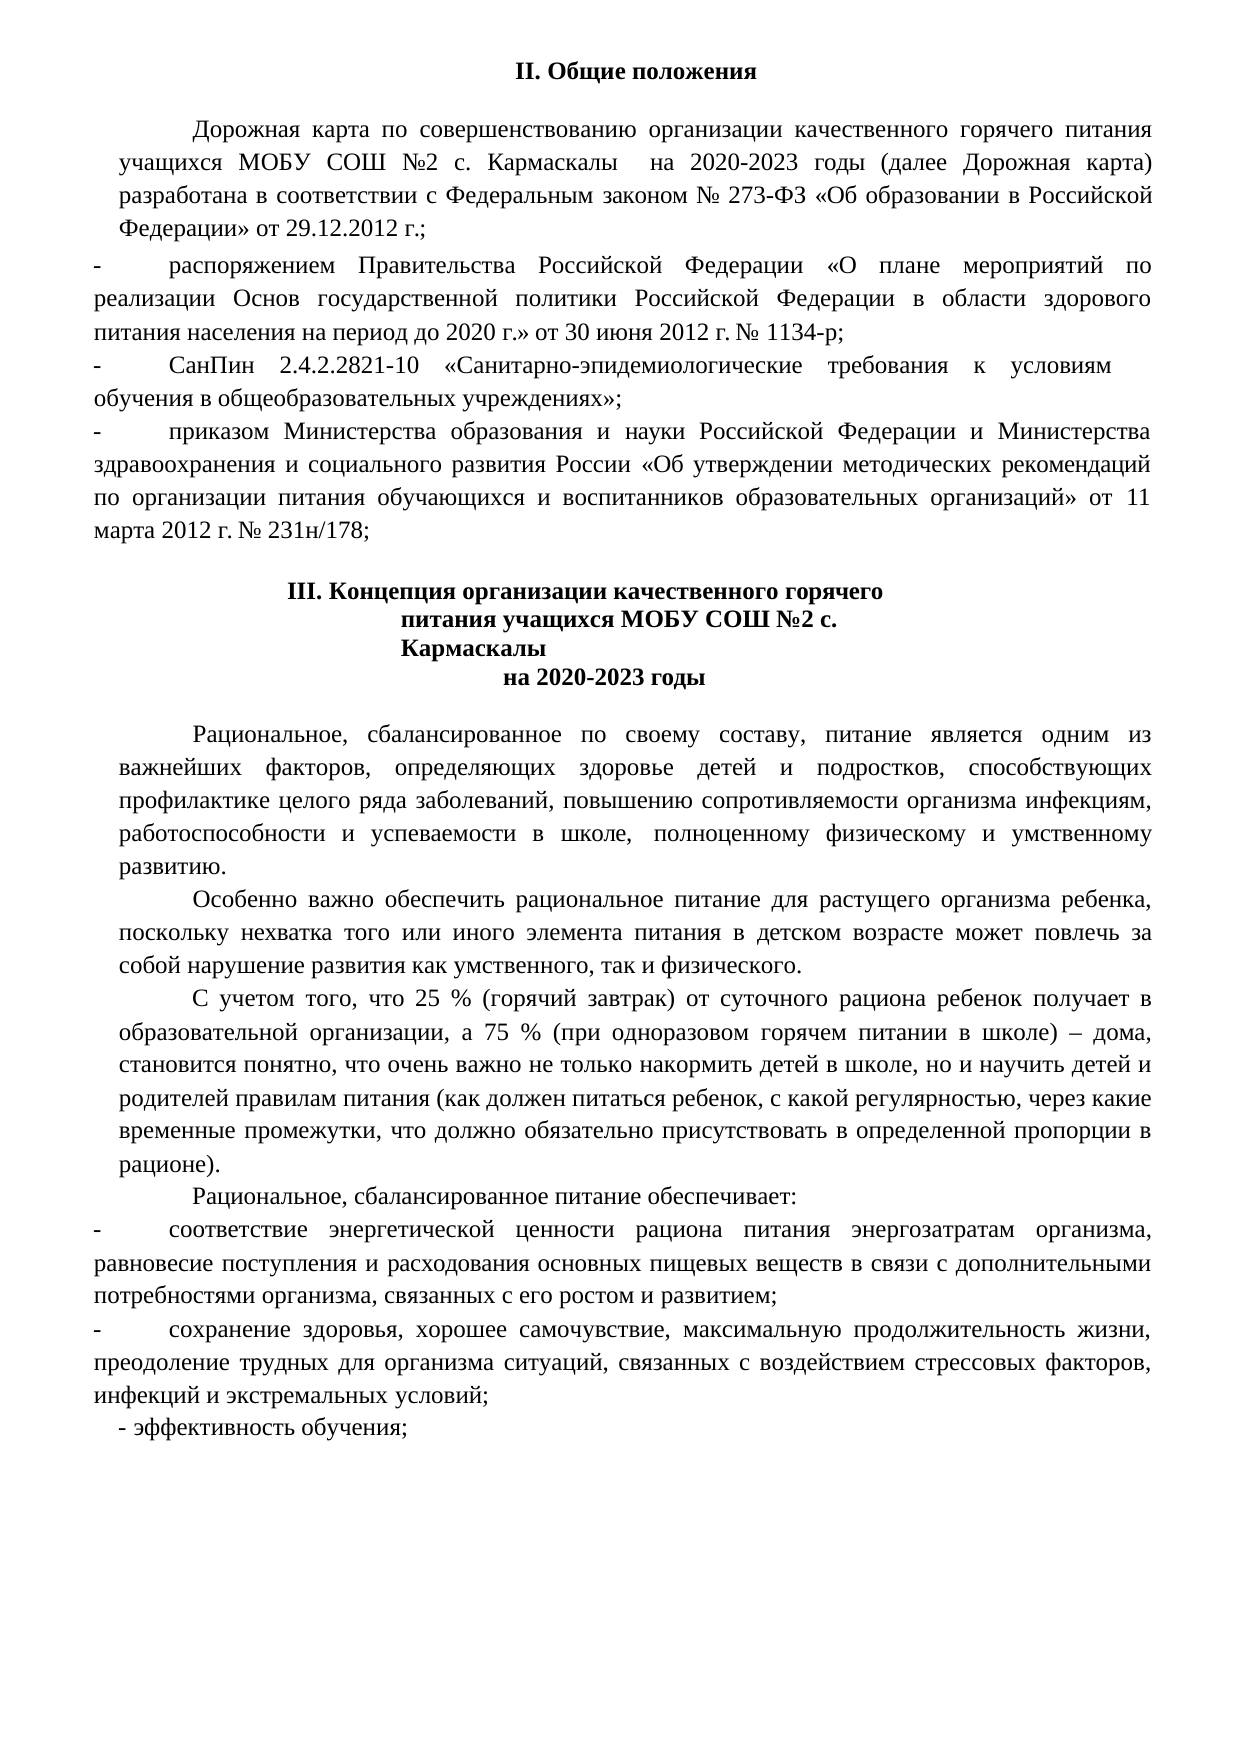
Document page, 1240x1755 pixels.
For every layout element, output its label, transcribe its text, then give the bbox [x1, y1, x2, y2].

list эффективность обучения; [118, 1413, 1179, 1441]
text Рациональное, сбалансированное питание обеспечивает: [192, 1182, 1179, 1210]
list Концепция организации качественного горячего питания учащихся МОБУ СОШ №2 с. Кармаскалы [287, 576, 984, 662]
list распоряжением Правительства Российской Федерации «О плане мероприятий по реализации Основ государственной политики Российской Федерации в области здорового питания населения на период до 2020 г.» от 30 июня 2012 г. № 1134-р; [93, 251, 1152, 345]
subtitle на 2020-2023 годы [94, 662, 984, 691]
list СанПин 2.4.2.2821-10 «Санитарно-эпидемиологические требования к условиям обучения в общеобразовательных учреждениях»; [93, 350, 1112, 411]
text Особенно важно обеспечить рациональное питание для растущего организма ребенка, поскольку нехватка того или иного элемента питания в детском возрасте может повлечь за собой нарушение развития как умственного, так и физического. [119, 884, 1152, 979]
text С учетом того, что 25 % (горячий завтрак) от суточного рациона ребенок получает в образовательной организации, а 75 % (при одноразовом горячем питании в школе) – дома, становится понятно, что очень важно не только накормить детей в школе, но и научить детей и родителей правилам питания (как должен питаться ребенок, с какой регулярностью, через какие временные промежутки, что должно обязательно присутствовать в определенной пропорции в рационе). [119, 983, 1153, 1177]
list Общие положения [515, 56, 1179, 85]
text Дорожная карта по совершенствованию организации качественного горячего питания учащихся МОБУ СОШ №2 с. Кармаскалы на 2020-2023 годы (далее Дорожная карта) разработана в соответствии с Федеральным законом № 273-ФЗ «Об образовании в Российской Федерации» от 29.12.2012 г.; [119, 114, 1153, 242]
list соответствие энергетической ценности рациона питания энергозатратам организма, равновесие поступления и расходования основных пищевых веществ в связи с дополнительными потребностями организма, связанных с его ростом и развитием; [93, 1214, 1152, 1309]
list сохранение здоровья, хорошее самочувствие, максимальную продолжительность жизни, преодоление трудных для организма ситуаций, связанных с воздействием стрессовых факторов, инфекций и экстремальных условий; [93, 1314, 1152, 1408]
text Рациональное, сбалансированное по своему составу, питание является одним из важнейших факторов, определяющих здоровье детей и подростков, способствующих профилактике целого ряда заболеваний, повышению сопротивляемости организма инфекциям, работоспособности и успеваемости в школе, полноценному физическому и умственному развитию. [119, 719, 1153, 880]
list приказом Министерства образования и науки Российской Федерации и Министерства здравоохранения и социального развития России «Об утверждении методических рекомендаций по организации питания обучающихся и воспитанников образовательных организаций» от 11 марта 2012 г. № 231н/178; [93, 416, 1151, 544]
